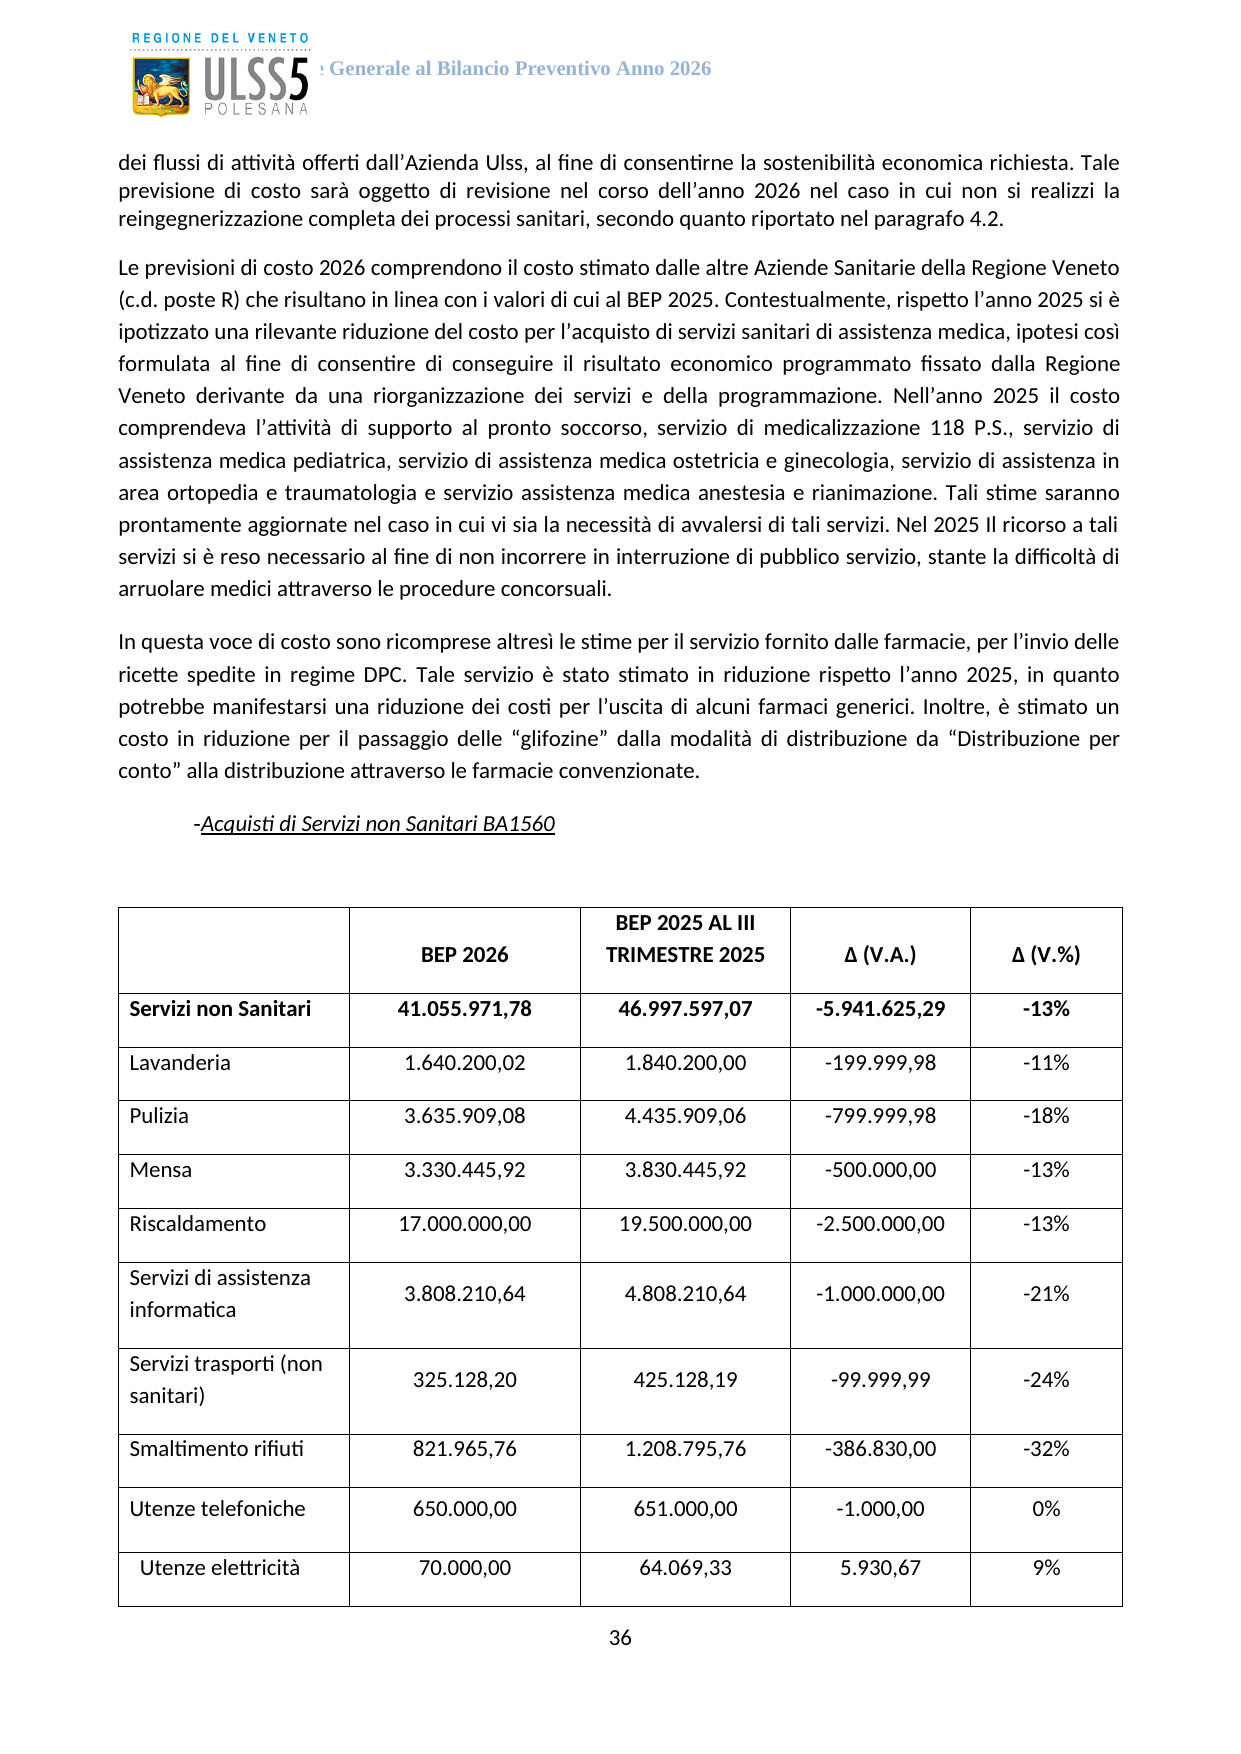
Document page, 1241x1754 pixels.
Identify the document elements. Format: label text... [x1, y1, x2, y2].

table_cell 325.128,20 [350, 1349, 580, 1433]
table_cell 9% [971, 1553, 1122, 1606]
list Acquisti di Servizi non Sanitari BA1560 [81, 809, 1122, 837]
table_cell -24% [971, 1349, 1122, 1433]
text Le previsioni di costo 2026 comprendono il costo stimato dalle altre Aziende Sanitarie della Regione Veneto (c.d. poste R) che risultano in linea con i valori di cui al BEP 2025. Contestualmente, rispetto l’anno 2025 si è ipotizzato una rilevante riduzione del costo per l’acquisto di servizi sanitari di assistenza medica, ipotesi così formulata al fine di consentire di conseguire il risultato economico programmato fissato dalla Regione Veneto derivante da una riorganizzazione dei servizi e della programmazione. Nell’anno 2025 il costo comprendeva l’attività di supporto al pronto soccorso, servizio di medicalizzazione 118 P.S., servizio di assistenza medica pediatrica, servizio di assistenza medica ostetricia e ginecologia, servizio di assistenza in area ortopedia e traumatologia e servizio assistenza medica anestesia e rianimazione. Tali stime saranno prontamente aggiornate nel caso in cui vi sia la necessità di avvalersi di tali servizi. Nel 2025 Il ricorso a tali servizi si è reso necessario al fine di non incorrere in interruzione di pubblico servizio, stante la difficoltà di arruolare medici attraverso le procedure concorsuali. [118, 253, 1122, 602]
table_cell 5.930,67 [791, 1553, 970, 1606]
table_cell -1.000,00 [791, 1488, 970, 1552]
table_cell 651.000,00 [581, 1488, 790, 1552]
table_cell -18% [971, 1101, 1122, 1154]
table_cell -799.999,98 [791, 1101, 970, 1154]
table_cell -2.500.000,00 [791, 1209, 970, 1262]
table_cell -13% [971, 1155, 1122, 1208]
text dei flussi di attività offerti dall’Azienda Ulss, al fine di consentirne la sostenibilità economica richiesta. Tale previsione di costo sarà oggetto di revisione nel corso dell’anno 2026 nel caso in cui non si realizzi la reingegnerizzazione completa dei processi sanitari, secondo quanto riportato nel paragrafo 4.2. [118, 148, 1122, 232]
table_cell -199.999,98 [791, 1048, 970, 1100]
table_cell 3.635.909,08 [350, 1101, 580, 1154]
table_cell -11% [971, 1048, 1122, 1100]
table_cell 64.069,33 [581, 1553, 790, 1606]
table_cell -386.830,00 [791, 1435, 970, 1487]
table_cell Mensa [119, 1155, 349, 1208]
table_cell 0% [971, 1488, 1122, 1552]
table_cell Servizi trasporti (non sanitari) [119, 1349, 349, 1433]
table_cell 4.435.909,06 [581, 1101, 790, 1154]
table_cell Utenze telefoniche [119, 1488, 349, 1552]
table_header BEP 2025 AL III TRIMESTRE 2025 [581, 908, 790, 993]
table_cell 1.640.200,02 [350, 1048, 580, 1100]
table_cell 4.808.210,64 [581, 1263, 790, 1348]
table_header Δ (V.A.) [791, 908, 970, 993]
table_cell -32% [971, 1435, 1122, 1487]
table_cell 17.000.000,00 [350, 1209, 580, 1262]
table_cell 821.965,76 [350, 1435, 580, 1487]
table_cell Servizi di assistenza informatica [119, 1263, 349, 1348]
table_header [119, 908, 349, 993]
table_cell 19.500.000,00 [581, 1209, 790, 1262]
table_cell Servizi non Sanitari [119, 994, 349, 1047]
table_cell -1.000.000,00 [791, 1263, 970, 1348]
text In questa voce di costo sono ricomprese altresì le stime per il servizio fornito dalle farmacie, per l’invio delle ricette spedite in regime DPC. Tale servizio è stato stimato in riduzione rispetto l’anno 2025, in quanto potrebbe manifestarsi una riduzione dei costi per l’uscita di alcuni farmaci generici. Inoltre, è stimato un costo in riduzione per il passaggio delle “glifozine” dalla modalità di distribuzione da “Distribuzione per conto” alla distribuzione attraverso le farmacie convenzionate. [118, 627, 1122, 784]
table_cell -5.941.625,29 [791, 994, 970, 1047]
table_cell Smaltimento rifiuti [119, 1435, 349, 1487]
table_cell 1.840.200,00 [581, 1048, 790, 1100]
table_cell 46.997.597,07 [581, 994, 790, 1047]
table_cell Riscaldamento [119, 1209, 349, 1262]
table_cell Lavanderia [119, 1048, 349, 1100]
table_cell 3.830.445,92 [581, 1155, 790, 1208]
table_cell 3.808.210,64 [350, 1263, 580, 1348]
table_cell Pulizia [119, 1101, 349, 1154]
table_cell 425.128,19 [581, 1349, 790, 1433]
table_cell 41.055.971,78 [350, 994, 580, 1047]
table_cell 650.000,00 [350, 1488, 580, 1552]
table_cell -13% [971, 994, 1122, 1047]
table_cell -500.000,00 [791, 1155, 970, 1208]
table_cell Utenze elettricità [119, 1553, 349, 1606]
table_cell 1.208.795,76 [581, 1435, 790, 1487]
table_cell -21% [971, 1263, 1122, 1348]
table_header Δ (V.%) [971, 908, 1122, 993]
table_header BEP 2026 [350, 908, 580, 993]
table_cell -13% [971, 1209, 1122, 1262]
table_cell 3.330.445,92 [350, 1155, 580, 1208]
table_cell 70.000,00 [350, 1553, 580, 1606]
table_cell -99.999,99 [791, 1349, 970, 1433]
